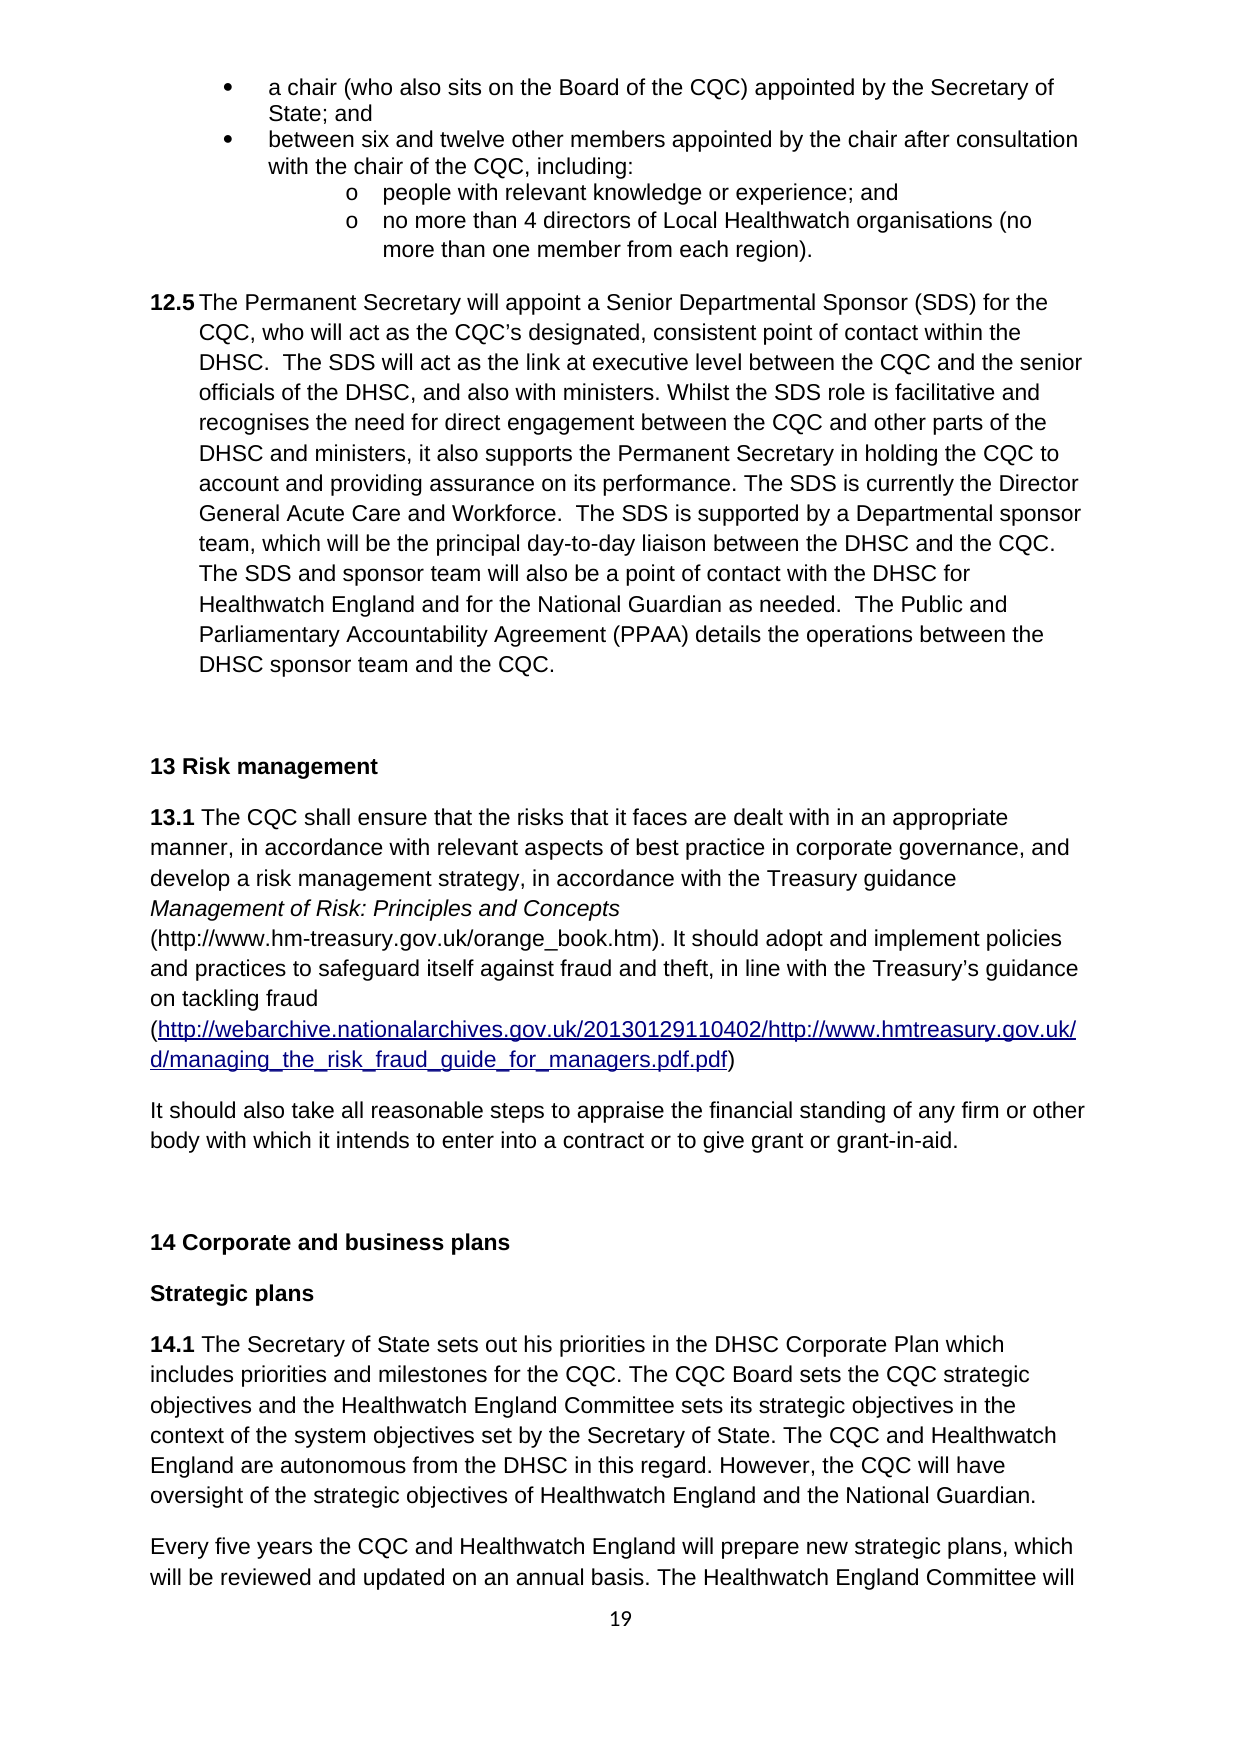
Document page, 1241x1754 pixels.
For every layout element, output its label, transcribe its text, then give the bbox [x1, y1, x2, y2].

list no more than 4 directors of Local Healthwatch organisations (no more than one member from each region). [345, 207, 1090, 262]
list The Permanent Secretary will appoint a Senior Departmental Sponsor (SDS) for the CQC, who will act as the CQC’s designated, consistent point of contact within the DHSC. The SDS will act as the link at executive level between the CQC and the senior officials of the DHSC, and also with ministers. Whilst the SDS role is facilitative and recognises the need for direct engagement between the CQC and other parts of the DHSC and ministers, it also supports the Permanent Secretary in holding the CQC to account and providing assurance on its performance. The SDS is currently the Director General Acute Care and Workforce. The SDS is supported by a Departmental sponsor team, which will be the principal day-to-day liaison between the DHSC and the CQC. The SDS and sponsor team will also be a point of contact with the DHSC for Healthwatch England and for the National Guardian as needed. The Public and Parliamentary Accountability Agreement (PPAA) details the operations between the DHSC sponsor team and the CQC. [150, 288, 1090, 677]
list between six and twelve other members appointed by the chair after consultation with the chair of the CQC, including: [224, 126, 1090, 179]
list people with relevant knowledge or experience; and [345, 179, 1090, 207]
list a chair (who also sits on the Board of the CQC) appointed by the Secretary of State; and [224, 74, 1090, 126]
text It should also take all reasonable steps to appraise the financial standing of any firm or other body with which it intends to enter into a contract or to give grant or grant-in-aid. [150, 1097, 1090, 1153]
text Strategic plans [150, 1280, 1090, 1307]
text Every five years the CQC and Healthwatch England will prepare new strategic plans, which will be reviewed and updated on an annual basis. The Healthwatch England Committee will [150, 1533, 1090, 1590]
text 14.1 The Secretary of State sets out his priorities in the DHSC Corporate Plan which includes priorities and milestones for the CQC. The CQC Board sets the CQC strategic objectives and the Healthwatch England Committee sets its strategic objectives in the context of the system objectives set by the Secretary of State. The CQC and Healthwatch England are autonomous from the DHSC in this regard. However, the CQC will have oversight of the strategic objectives of Healthwatch England and the National Guardian. [150, 1331, 1090, 1509]
text 13 Risk management [150, 753, 1090, 779]
text (http://webarchive.nationalarchives.gov.uk/20130129110402/http://www.hmtreasury.gov.uk/d/managing_the_risk_fraud_guide_for_managers.pdf.pdf) [150, 1016, 1090, 1072]
text 14 Corporate and business plans [150, 1229, 1090, 1256]
text 13.1 The CQC shall ensure that the risks that it faces are dealt with in an appropriate manner, in accordance with relevant aspects of best practice in corporate governance, and develop a risk management strategy, in accordance with the Treasury guidance Management of Risk: Principles and Concepts (http://www.hm-treasury.gov.uk/orange_book.htm). It should adopt and implement policies and practices to safeguard itself against fraud and theft, in line with the Treasury’s guidance on tackling fraud [150, 804, 1090, 1012]
